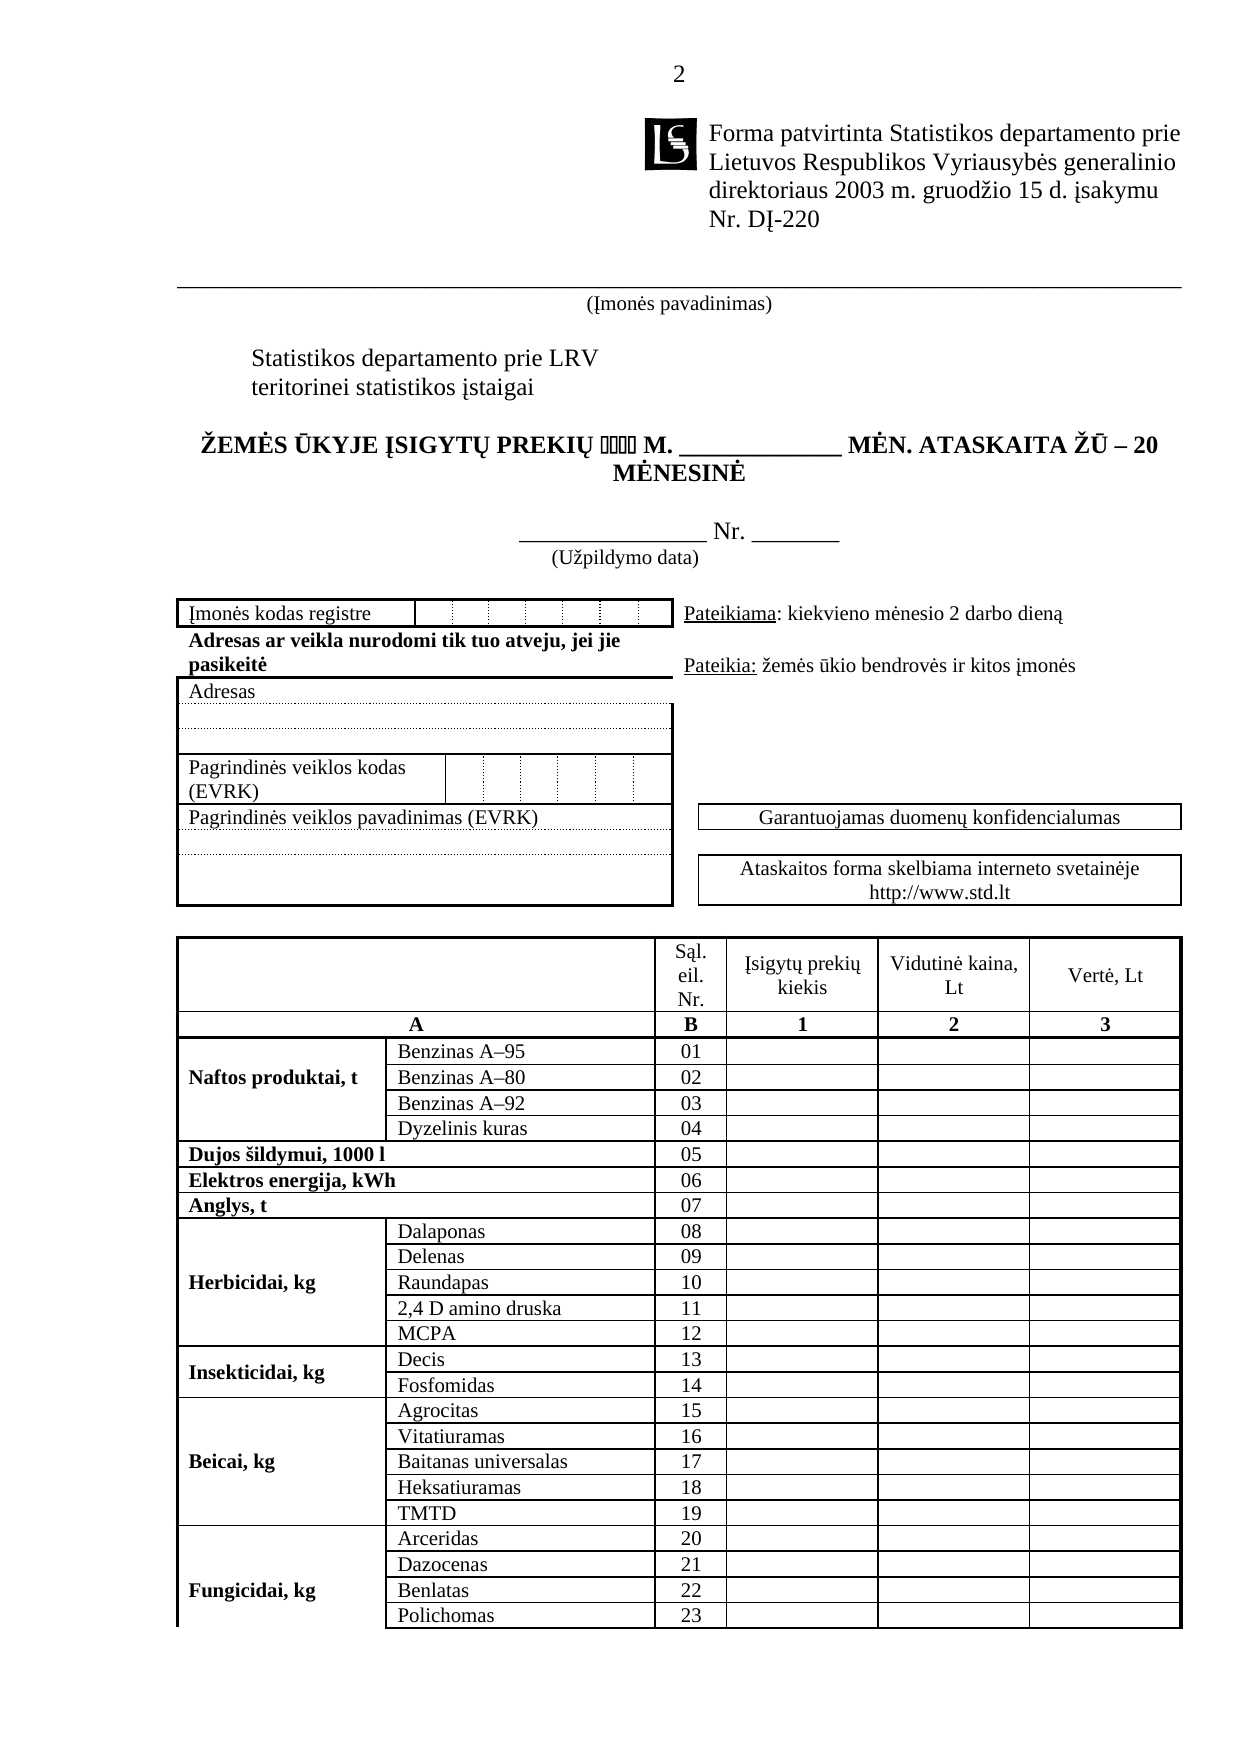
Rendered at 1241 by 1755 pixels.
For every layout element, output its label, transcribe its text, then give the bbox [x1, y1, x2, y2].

table_cell A [179, 1012, 654, 1036]
table_cell [179, 1474, 385, 1499]
table_cell 06 [656, 1168, 726, 1192]
table_cell [483, 755, 520, 803]
table_cell [1030, 1321, 1179, 1345]
table_cell 3 [1030, 1012, 1179, 1036]
table_cell [674, 703, 703, 728]
table_cell 15 [656, 1398, 726, 1422]
table_cell [179, 854, 671, 904]
table_cell [879, 1321, 1029, 1345]
table_cell decis [387, 1347, 654, 1371]
table_header [525, 601, 562, 625]
table_cell [879, 1526, 1029, 1550]
table_cell 05 [656, 1142, 726, 1166]
table_cell [1030, 1398, 1179, 1422]
table_cell Pagrindinės veiklos pavadinimas (EVRK) [179, 805, 671, 829]
table_cell [674, 829, 698, 854]
text direktoriaus 2003 m. gruodžio 15 d. įsakymu [177, 176, 1193, 204]
table_cell benzinas A–92 [387, 1091, 654, 1115]
text [177, 118, 644, 147]
table_cell [727, 1270, 877, 1294]
table_cell Beicai, kg [179, 1448, 385, 1473]
table_cell dyzelinis kuras [387, 1116, 654, 1140]
table_cell [674, 753, 1181, 803]
table_header Sąl. eil. Nr. [656, 939, 726, 1011]
table_cell [1030, 1373, 1179, 1397]
table_cell [634, 755, 671, 803]
table_cell fosfomidas [387, 1373, 654, 1397]
table_cell [1030, 1347, 1179, 1371]
table_cell polichomas [387, 1603, 654, 1627]
table_cell 09 [656, 1245, 726, 1268]
table_cell raundapas [387, 1270, 654, 1294]
table_cell [703, 703, 1181, 728]
table_cell [879, 1475, 1029, 1499]
table_cell [879, 1578, 1029, 1602]
table_header [452, 601, 489, 625]
table_cell 16 [656, 1424, 726, 1448]
text Lietuvos Respublikos Vyriausybės generalinio [177, 147, 1193, 176]
table_cell [674, 854, 698, 904]
table_cell [595, 755, 634, 803]
table_header [600, 601, 638, 625]
table_header [489, 601, 525, 625]
table_header [638, 601, 671, 625]
table_cell [727, 1168, 877, 1192]
table_cell [179, 1398, 385, 1422]
table_cell [879, 1552, 1029, 1576]
table_cell [727, 1193, 877, 1217]
table_cell TMTD [387, 1501, 654, 1525]
table_cell 13 [656, 1347, 726, 1371]
table_cell [179, 703, 671, 728]
table_cell 2,4 D amino druska [387, 1296, 654, 1320]
table_cell 18 [656, 1475, 726, 1499]
table_cell [727, 1039, 877, 1063]
table_header [416, 601, 452, 625]
table_cell [727, 1398, 877, 1422]
table_cell [179, 1039, 385, 1063]
text Statistikos departamento prie LRV [177, 343, 1181, 372]
table_cell 19 [656, 1501, 726, 1525]
table_cell 14 [656, 1373, 726, 1397]
table_cell [1030, 1039, 1179, 1063]
table_cell [879, 1193, 1029, 1217]
table_cell 23 [656, 1603, 726, 1627]
table_cell [1030, 1578, 1179, 1602]
table_cell 02 [656, 1065, 726, 1089]
table_cell [1030, 1168, 1179, 1192]
table_cell 20 [656, 1526, 726, 1550]
table_cell [1030, 1501, 1179, 1525]
table_cell [879, 1347, 1029, 1371]
table_cell agrocitas [387, 1398, 654, 1422]
table_cell [1030, 1245, 1179, 1268]
table_cell [879, 1270, 1029, 1294]
table_header Vertė, Lt [1030, 939, 1179, 1011]
table_cell [727, 1321, 877, 1345]
table_cell MCPA [387, 1321, 654, 1345]
text _______________ Nr. _______ [177, 516, 1181, 545]
table_cell 03 [656, 1091, 726, 1115]
table_header Įmonės kodas registre [179, 601, 414, 625]
table_cell [879, 1091, 1029, 1115]
table_cell [179, 728, 671, 753]
table_cell dazocenas [387, 1552, 654, 1576]
table_cell [879, 1039, 1029, 1063]
table_cell [1030, 1552, 1179, 1576]
table_cell Adresas ar veikla nurodomi tik tuo atveju, jei jie pasikeitė [177, 628, 673, 676]
table_cell baitanas universalas [387, 1450, 654, 1473]
table_cell Anglys, t [179, 1193, 654, 1217]
table_cell [879, 1424, 1029, 1448]
table_cell Adresas [179, 679, 673, 703]
table_cell [179, 1526, 385, 1550]
table_cell heksatiuramas [387, 1475, 654, 1499]
table_cell [1030, 1424, 1179, 1448]
table_cell [179, 1550, 385, 1576]
table_cell 04 [656, 1116, 726, 1140]
table_cell delenas [387, 1245, 654, 1268]
table_cell [703, 728, 1181, 753]
table_cell Pagrindinės veiklos kodas (EVRK) [179, 755, 445, 803]
table_header Pateikiama: kiekvieno mėnesio 2 darbo dieną [674, 598, 1181, 625]
table_cell [727, 1245, 877, 1268]
table_cell [727, 1219, 877, 1243]
table_cell Fungicidai, kg [179, 1576, 385, 1602]
table_cell [674, 728, 703, 753]
table_cell [727, 1373, 877, 1397]
text ŽEMĖS ŪKYJE ĮSIGYTŲ PREKIŲ  m. _____________ mėn. ataskaita ŽŪ – 20 mėnesinė [177, 430, 1181, 487]
table_cell [1030, 1142, 1179, 1166]
table_cell [446, 755, 483, 803]
table_cell [727, 1142, 877, 1166]
table_cell [1030, 1065, 1179, 1089]
table_cell [879, 1603, 1029, 1627]
table_cell [727, 1065, 877, 1089]
table_cell [879, 1501, 1029, 1525]
table_cell [179, 829, 671, 854]
table_cell [674, 803, 698, 829]
table_cell [179, 1499, 385, 1525]
table_cell 12 [656, 1321, 726, 1345]
table_cell [879, 1065, 1029, 1089]
table_cell [879, 1450, 1029, 1473]
table_cell [727, 1475, 877, 1499]
table_cell [727, 1091, 877, 1115]
table_cell [179, 1320, 385, 1345]
table_cell [727, 1347, 877, 1371]
table_cell 01 [656, 1039, 726, 1063]
table_cell Ataskaitos forma skelbiama interneto svetainėje http://www.std.lt [699, 856, 1180, 904]
table_cell [1030, 1450, 1179, 1473]
table_cell [1030, 1296, 1179, 1320]
table_cell [727, 1526, 877, 1550]
table_cell [179, 1602, 385, 1627]
table_cell [698, 830, 1181, 854]
table_cell 21 [656, 1552, 726, 1576]
text Forma patvirtinta Statistikos departamento prie [699, 118, 1193, 147]
table_cell Dujos šildymui, 1000 l [179, 1142, 654, 1166]
table_cell [179, 1243, 385, 1268]
table_cell [1030, 1193, 1179, 1217]
table_header Vidutinė kaina, Lt [879, 939, 1029, 1011]
table_cell [727, 1424, 877, 1448]
table_cell [1030, 1603, 1179, 1627]
table_cell [727, 1450, 877, 1473]
table_cell [179, 1294, 385, 1320]
table_cell [179, 1089, 385, 1115]
table_cell [1030, 1116, 1179, 1140]
table_cell 2 [879, 1012, 1029, 1036]
table_cell 07 [656, 1193, 726, 1217]
table_cell [558, 755, 595, 803]
table_cell Insekticidai, kg [179, 1347, 385, 1397]
table_cell [879, 1219, 1029, 1243]
table_cell [879, 1373, 1029, 1397]
table_cell [879, 1245, 1029, 1268]
table_cell [1030, 1475, 1179, 1499]
table_cell 08 [656, 1219, 726, 1243]
text (Įmonės pavadinimas) [177, 291, 1181, 315]
table_cell [179, 1115, 385, 1140]
table_header [179, 939, 654, 1011]
table_cell Herbicidai, kg [179, 1269, 385, 1294]
table_cell [179, 1219, 385, 1243]
table_cell [879, 1116, 1029, 1140]
table_cell [879, 1398, 1029, 1422]
table_cell B [656, 1012, 726, 1036]
table_cell [727, 1116, 877, 1140]
table_cell [520, 755, 558, 803]
table_cell [727, 1603, 877, 1627]
table_cell [879, 1142, 1029, 1166]
table_cell [179, 1422, 385, 1448]
table_cell 10 [656, 1270, 726, 1294]
table_cell benzinas A–95 [387, 1039, 654, 1063]
table_cell 11 [656, 1296, 726, 1320]
table_cell Garantuojamas duomenų konfidencialumas [699, 805, 1180, 829]
table_cell [1030, 1091, 1179, 1115]
table_cell [1030, 1270, 1179, 1294]
table_cell [879, 1168, 1029, 1192]
table_header Įsigytų prekių kiekis [727, 939, 877, 1011]
table_cell 22 [656, 1578, 726, 1602]
table_cell [727, 1501, 877, 1525]
table_cell Elektros energija, kWh [179, 1168, 654, 1192]
table_cell 1 [727, 1012, 877, 1036]
table_cell [727, 1578, 877, 1602]
table_cell [1030, 1526, 1179, 1550]
table_cell arceridas [387, 1526, 654, 1550]
text (Užpildymo data) [177, 545, 1181, 569]
table_cell [727, 1296, 877, 1320]
table_cell [879, 1296, 1029, 1320]
text teritorinei statistikos įstaigai [177, 372, 1181, 401]
table_cell Pateikia: žemės ūkio bendrovės ir kitos įmonės [673, 625, 1181, 703]
text Nr. DĮ-220 [177, 204, 1193, 233]
table_cell Naftos produktai, t [179, 1064, 385, 1089]
table_cell benlatas [387, 1578, 654, 1602]
table_cell [727, 1552, 877, 1576]
table_cell 17 [656, 1450, 726, 1473]
table_cell Benzinas A–80 [387, 1065, 654, 1089]
table_header [563, 601, 600, 625]
table_cell dalaponas [387, 1219, 654, 1243]
table_cell [1030, 1219, 1179, 1243]
table_cell vitatiuramas [387, 1424, 654, 1448]
